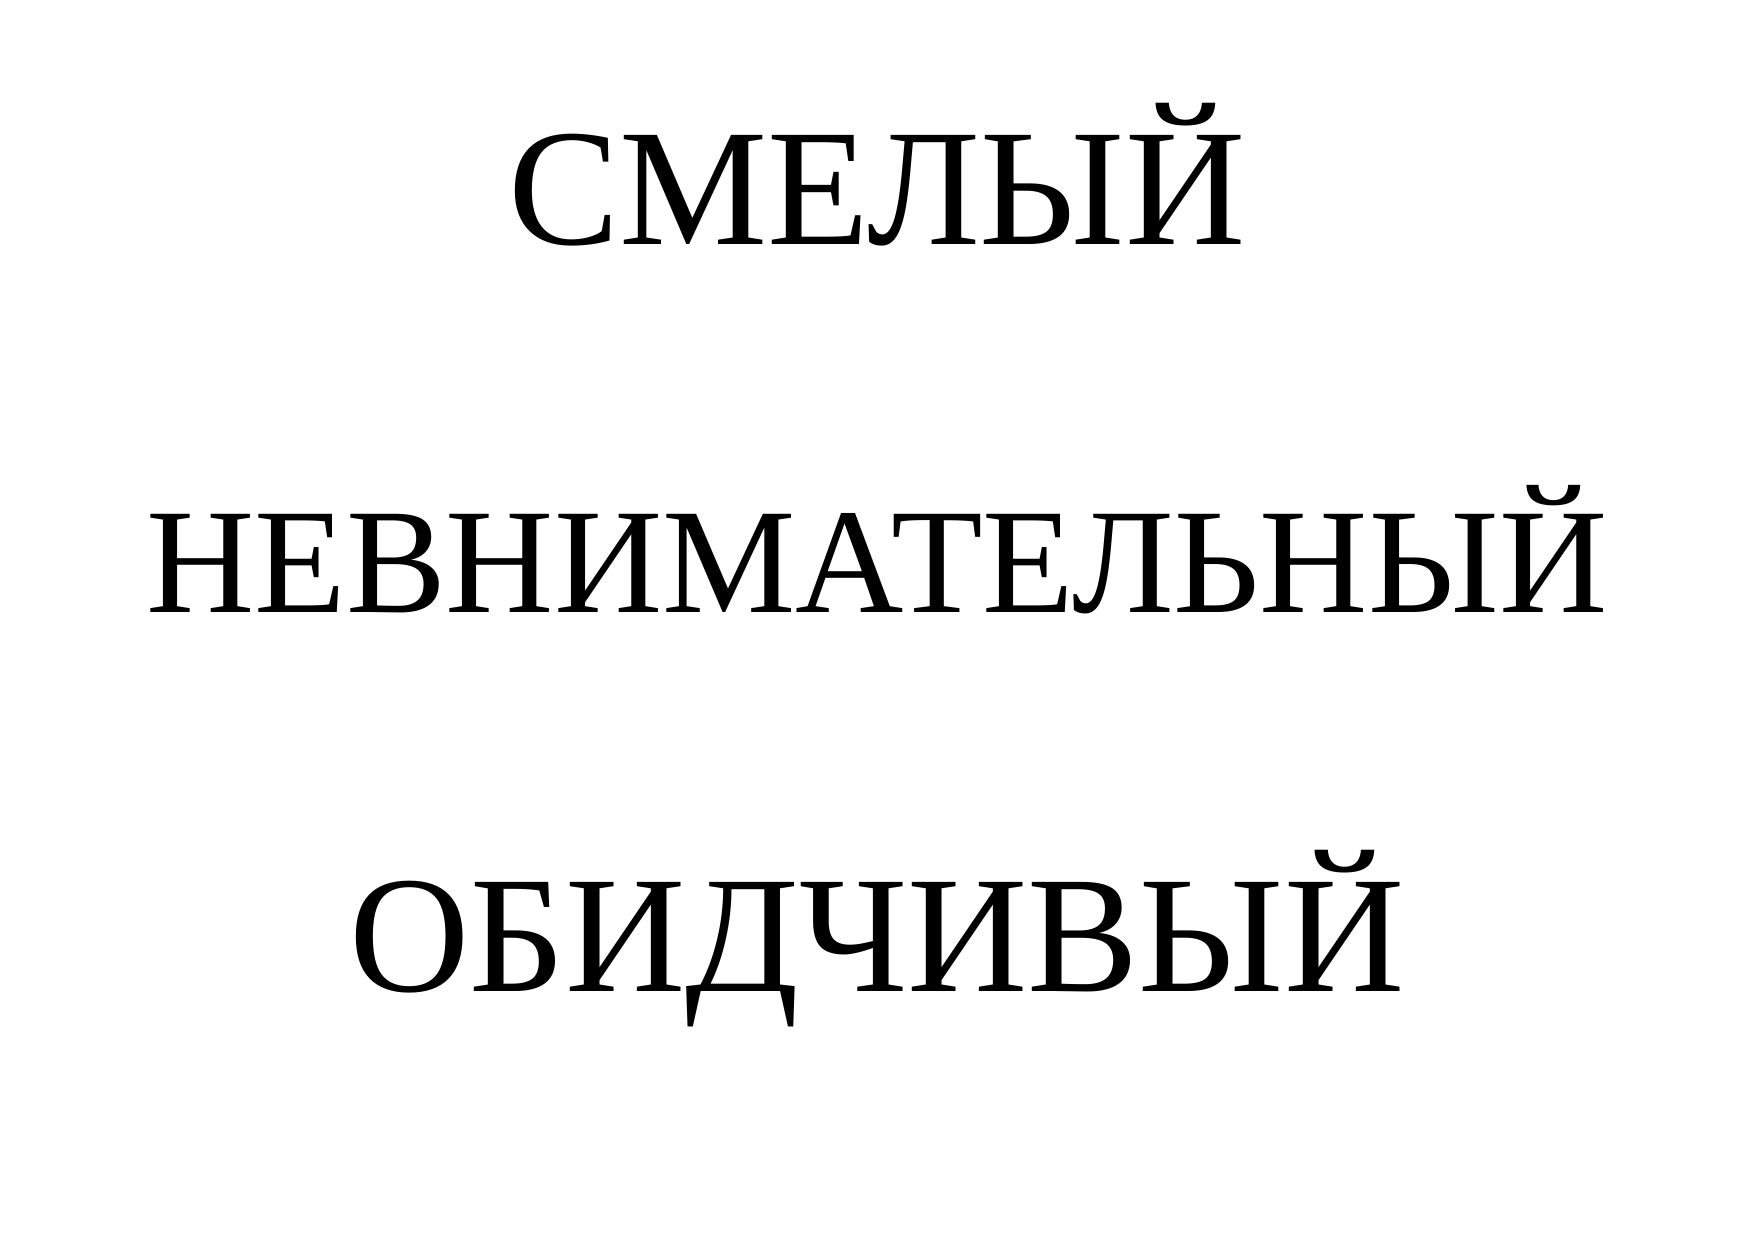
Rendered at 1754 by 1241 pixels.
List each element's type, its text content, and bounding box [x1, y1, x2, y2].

text СМЕЛЫЙ [118, 89, 1636, 280]
text ОБИДЧИВЫЙ [118, 836, 1636, 1028]
text НЕВНИМАТЕЛЬНЫЙ [118, 472, 1636, 644]
